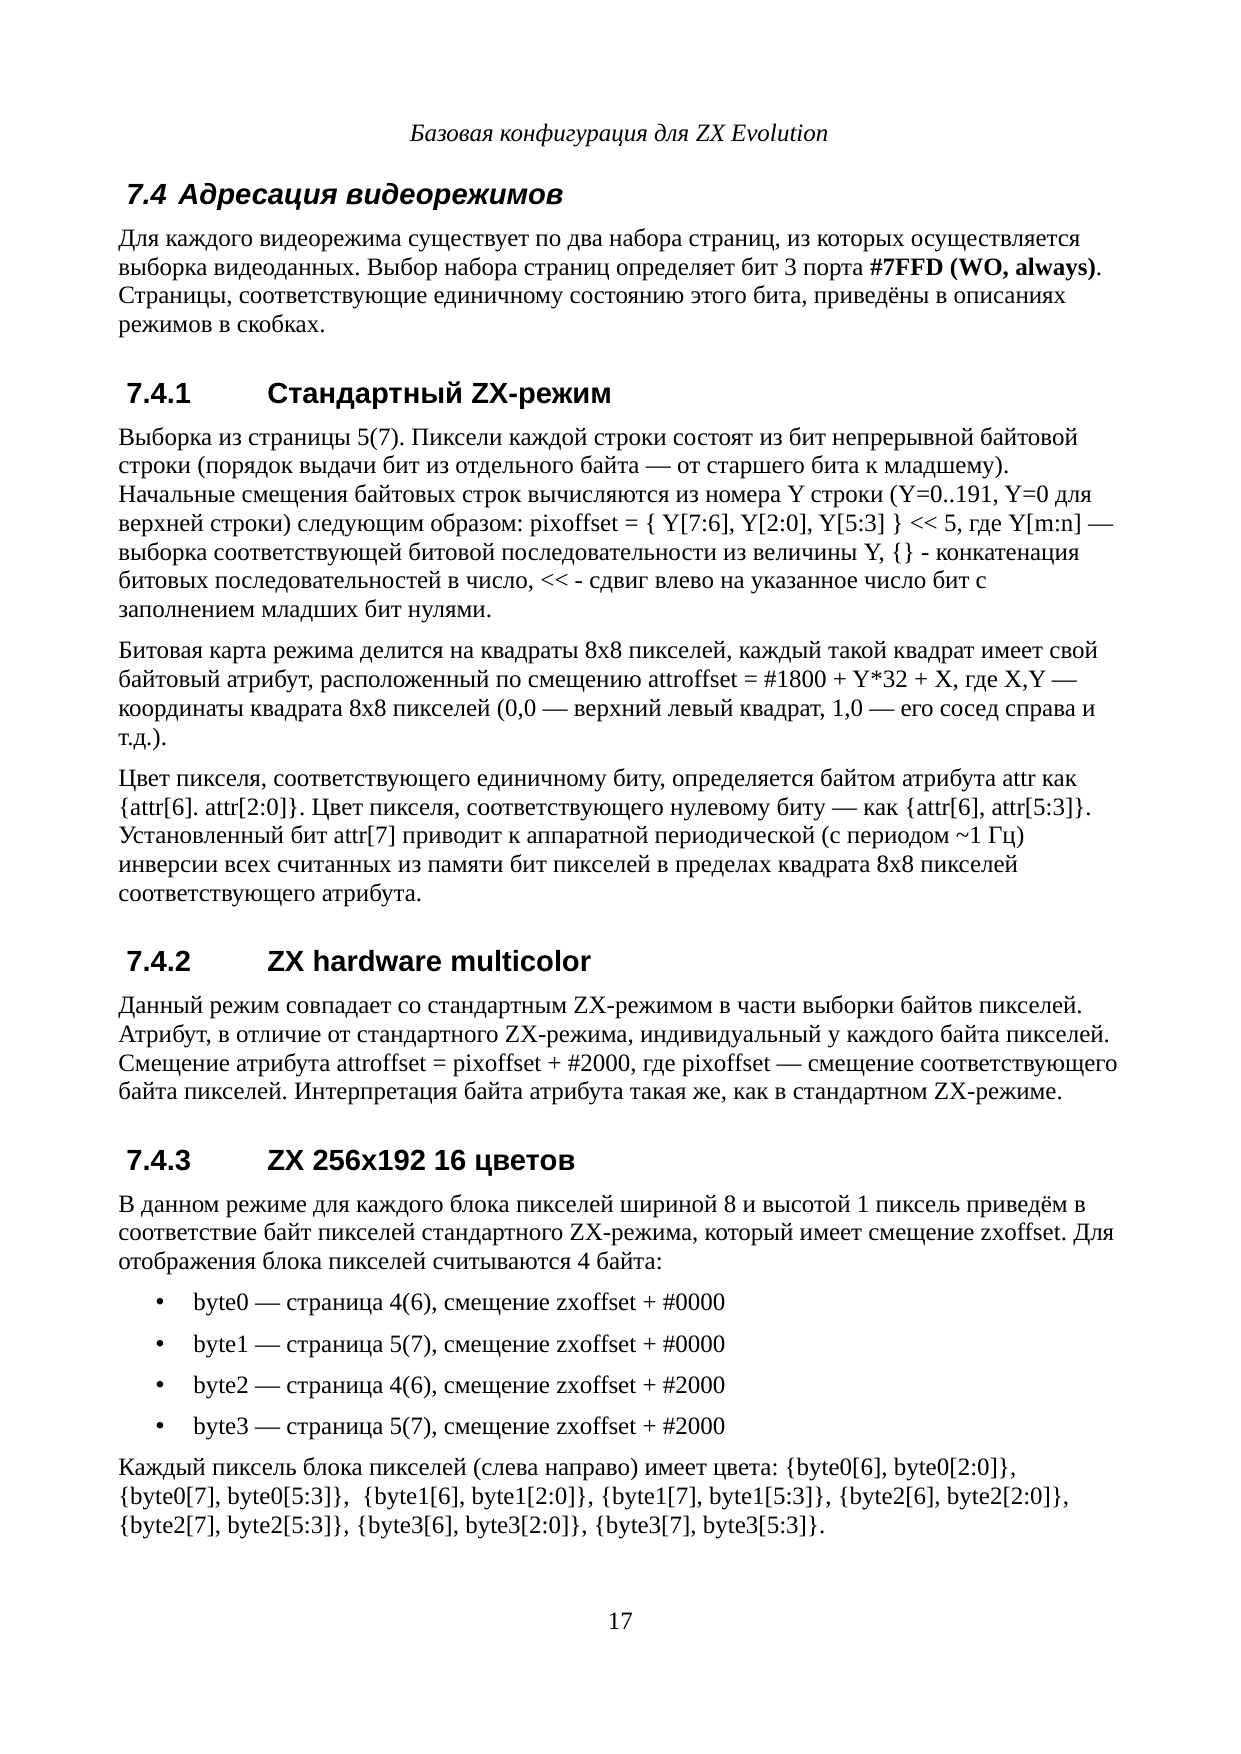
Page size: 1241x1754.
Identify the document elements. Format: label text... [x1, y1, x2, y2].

subtitle Адресация видеорежимов [118, 177, 1122, 211]
text Битовая карта режима делится на квадраты 8x8 пикселей, каждый такой квадрат имеет свой байтовый атрибут, расположенный по смещению attroffset = #1800 + Y*32 + X, где X,Y — координаты квадрата 8x8 пикселей (0,0 — верхний левый квадрат, 1,0 — его сосед справа и т.д.). [118, 635, 1122, 750]
text Цвет пикселя, соответствующего единичному биту, определяется байтом атрибута attr как {attr[6]. attr[2:0]}. Цвет пикселя, соответствующего нулевому биту — как {attr[6], attr[5:3]}. Установленный бит attr[7] приводит к аппаратной периодической (с периодом ~1 Гц) инверсии всех считанных из памяти бит пикселей в пределах квадрата 8x8 пикселей соответствующего атрибута. [118, 763, 1122, 907]
list byte3 — страница 5(7), смещение zxoffset + #2000 [156, 1411, 1122, 1440]
text Каждый пиксель блока пикселей (слева направо) имеет цвета: {byte0[6], byte0[2:0]}, {byte0[7], byte0[5:3]}, {byte1[6], byte1[2:0]}, {byte1[7], byte1[5:3]}, {byte2[6], byte2[2:0]}, {byte2[7], byte2[5:3]}, {byte3[6], byte3[2:0]}, {byte3[7], byte3[5:3]}. [118, 1452, 1122, 1539]
list byte1 — страница 5(7), смещение zxoffset + #0000 [156, 1329, 1122, 1357]
text В данном режиме для каждого блока пикселей шириной 8 и высотой 1 пиксель приведём в соответствие байт пикселей стандартного ZX-режима, который имеет смещение zxoffset. Для отображения блока пикселей считываются 4 байта: [118, 1189, 1122, 1275]
list byte0 — страница 4(6), смещение zxoffset + #0000 [156, 1287, 1122, 1316]
subtitle ZX 256x192 16 цветов [118, 1143, 1122, 1176]
text Выборка из страницы 5(7). Пиксели каждой строки состоят из бит непрерывной байтовой строки (порядок выдачи бит из отдельного байта — от старшего бита к младшему). Начальные смещения байтовых строк вычисляются из номера Y строки (Y=0..191, Y=0 для верхней строки) следующим образом: pixoffset = { Y[7:6], Y[2:0], Y[5:3] } << 5, где Y[m:n] — выборка соответствующей битовой последовательности из величины Y, {} - конкатенация битовых последовательностей в число, << - сдвиг влево на указанное число бит с заполнением младших бит нулями. [118, 422, 1122, 623]
subtitle Стандартный ZX-режим [118, 376, 1122, 409]
list byte2 — страница 4(6), смещение zxoffset + #2000 [156, 1370, 1122, 1399]
subtitle ZX hardware multicolor [118, 944, 1122, 978]
text Для каждого видеорежима существует по два набора страниц, из которых осуществляется выборка видеоданных. Выбор набора страниц определяет бит 3 порта #7FFD (WO, always). Страницы, соответствующие единичному состоянию этого бита, приведёны в описаниях режимов в скобках. [118, 223, 1122, 338]
text Данный режим совпадает со стандартным ZX-режимом в части выборки байтов пикселей. Атрибут, в отличие от стандартного ZX-режима, индивидуальный у каждого байта пикселей. Смещение атрибута attroffset = pixoffset + #2000, где pixoffset — смещение соответствующего байта пикселей. Интерпретация байта атрибута такая же, как в стандартном ZX-режиме. [118, 990, 1122, 1105]
